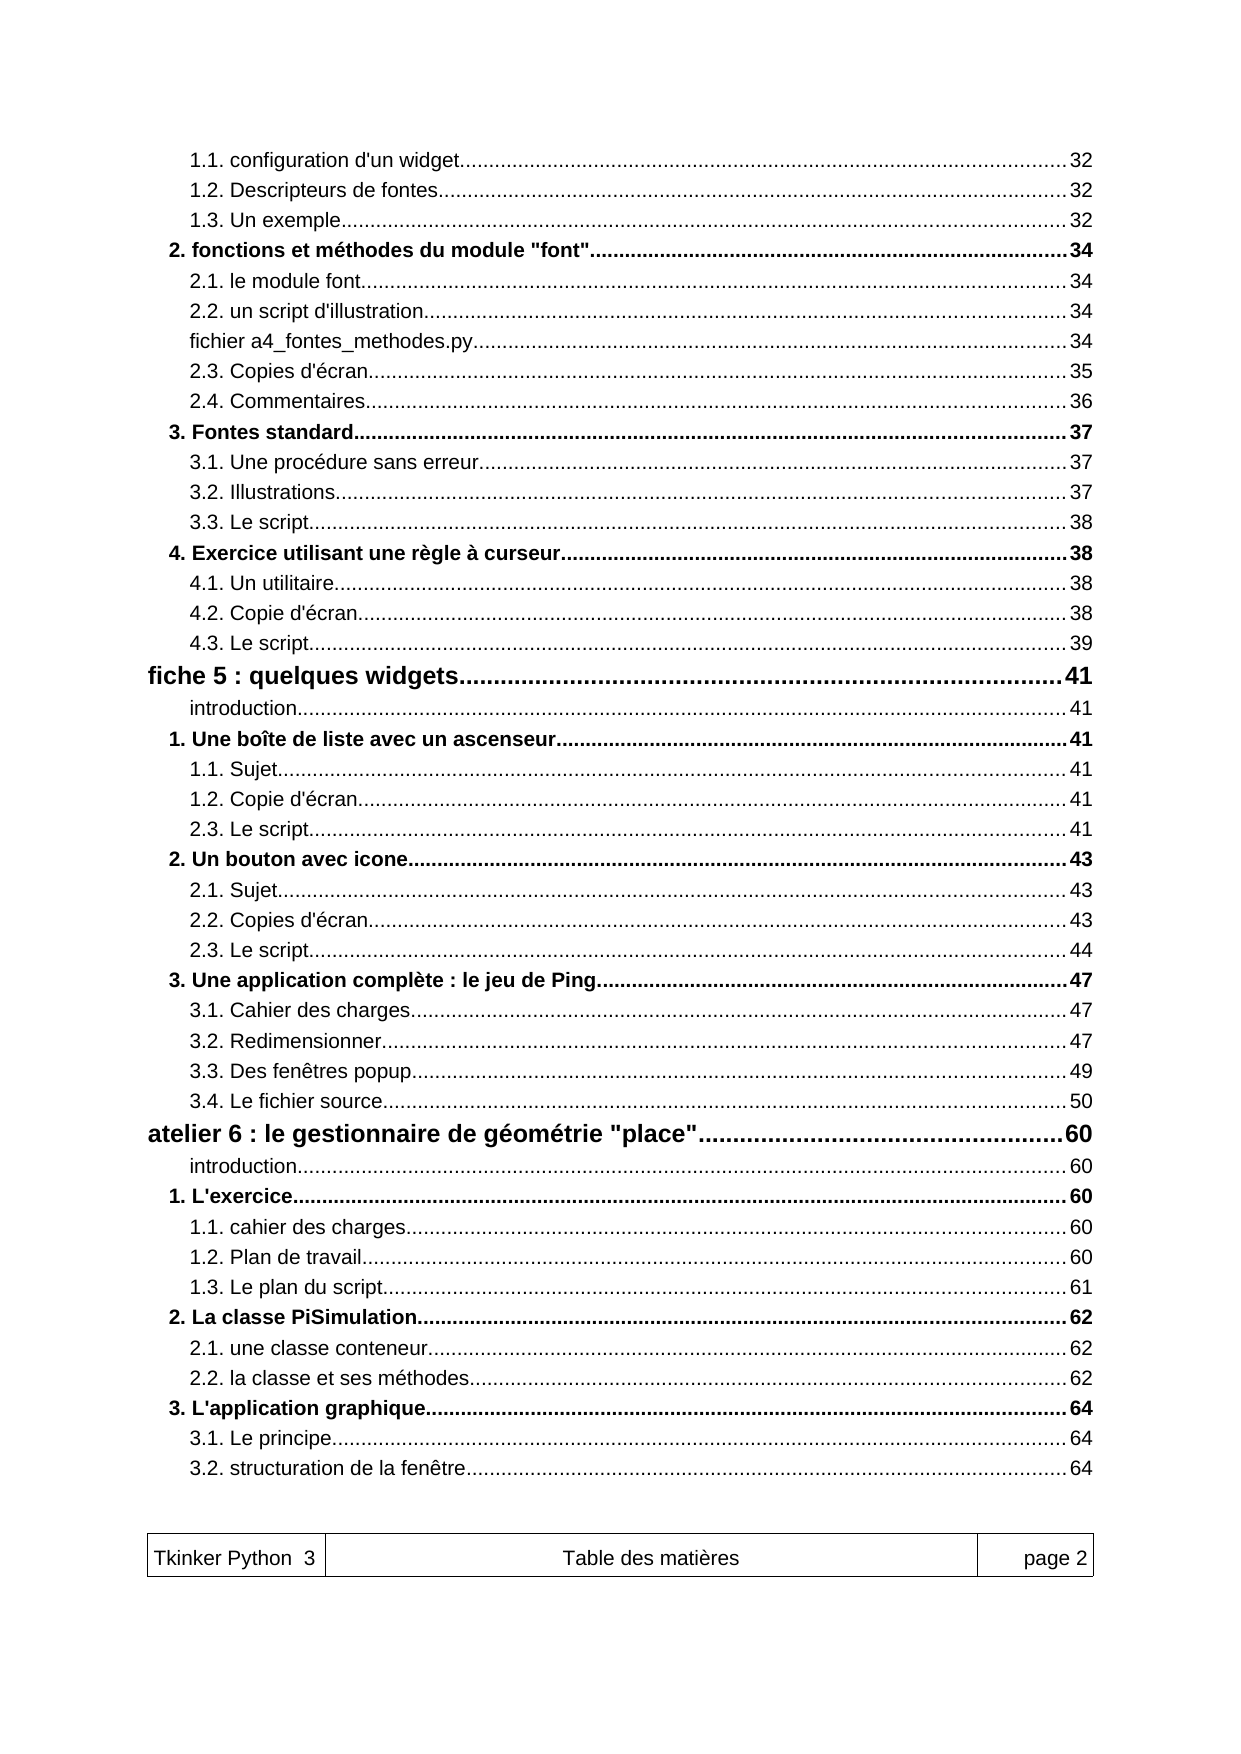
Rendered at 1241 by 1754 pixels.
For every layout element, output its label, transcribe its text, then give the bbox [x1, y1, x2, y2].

text 3.3. Des fenêtres popup. 49 [189, 1059, 1093, 1083]
text 3. L'application graphique. 64 [168, 1396, 1093, 1420]
text 3.1. Le principe. 64 [189, 1426, 1093, 1450]
text fiche 5 : quelques widgets 41 [148, 661, 1093, 690]
text 3.3. Le script. 38 [189, 510, 1093, 534]
text 2. Un bouton avec icone. 43 [168, 847, 1093, 871]
text 3.1. Cahier des charges. 47 [189, 998, 1093, 1022]
text 2.1. le module font. 34 [189, 268, 1093, 292]
text 2.1. Sujet. 43 [189, 877, 1093, 901]
text 2.2. un script d'illustration. 34 [189, 299, 1093, 323]
text 1. L'exercice. 60 [168, 1184, 1093, 1208]
text 2.4. Commentaires. 36 [189, 389, 1093, 413]
text 1.2. Plan de travail. 60 [189, 1245, 1093, 1269]
text 3.2. structuration de la fenêtre 64 [189, 1456, 1093, 1480]
text fichier a4_fontes_methodes.py 34 [189, 329, 1093, 353]
text 3.2. Illustrations. 37 [189, 480, 1093, 504]
text introduction. 41 [189, 696, 1093, 720]
text 3.4. Le fichier source. 50 [189, 1089, 1093, 1113]
text introduction 60 [189, 1154, 1093, 1178]
text 1.1. configuration d'un widget. 32 [189, 148, 1093, 172]
text 3.1. Une procédure sans erreur. 37 [189, 450, 1093, 474]
text 2.1. une classe conteneur. 62 [189, 1335, 1093, 1359]
text 2.3. Copies d'écran. 35 [189, 359, 1093, 383]
text 3.2. Redimensionner. 47 [189, 1028, 1093, 1052]
text 2. fonctions et méthodes du module "font". 34 [168, 238, 1093, 262]
text 1.2. Descripteurs de fontes. 32 [189, 178, 1093, 202]
text 2.2. la classe et ses méthodes. 62 [189, 1366, 1093, 1389]
text 3. Fontes standard. 37 [168, 419, 1093, 443]
text 4.1. Un utilitaire. 38 [189, 571, 1093, 594]
text 3. Une application complète : le jeu de Ping. 47 [168, 968, 1093, 992]
text 1. Une boîte de liste avec un ascenseur. 41 [168, 726, 1093, 750]
text 1.1. Sujet. 41 [189, 757, 1093, 781]
text 1.3. Un exemple. 32 [189, 208, 1093, 232]
text atelier 6 : le gestionnaire de géométrie "place" 60 [148, 1119, 1093, 1148]
text 1.3. Le plan du script. 61 [189, 1275, 1093, 1299]
text 2. La classe PiSimulation. 62 [168, 1305, 1093, 1329]
text 4.2. Copie d'écran. 38 [189, 601, 1093, 625]
text 2.2. Copies d'écran. 43 [189, 908, 1093, 932]
text 1.1. cahier des charges. 60 [189, 1214, 1093, 1238]
text 2.3. Le script. 41 [189, 817, 1093, 841]
text 4. Exercice utilisant une règle à curseur. 38 [168, 540, 1093, 564]
text 4.3. Le script. 39 [189, 631, 1093, 655]
text 2.3. Le script. 44 [189, 938, 1093, 962]
text 1.2. Copie d'écran. 41 [189, 787, 1093, 811]
